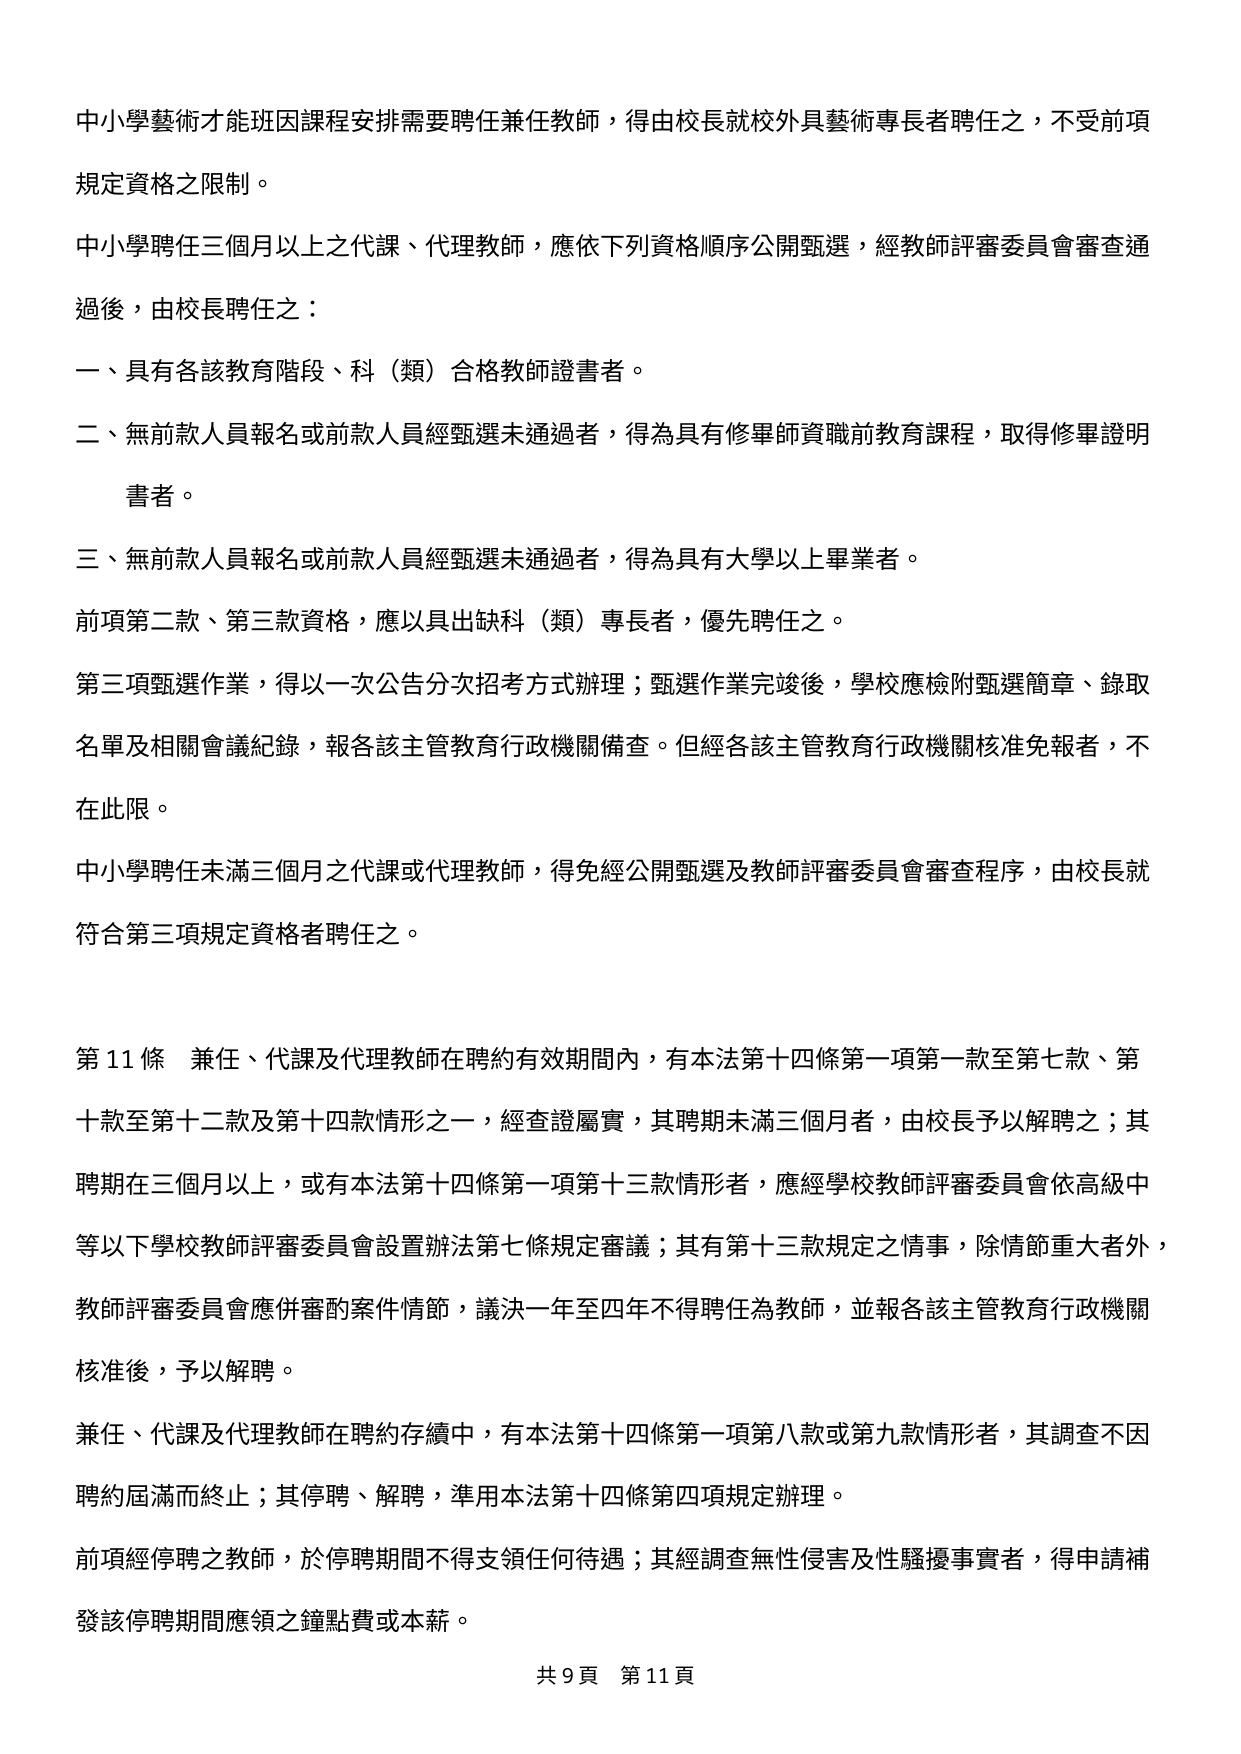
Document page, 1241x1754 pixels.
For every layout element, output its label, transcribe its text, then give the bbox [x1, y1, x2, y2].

text 第三項甄選作業，得以一次公告分次招考方式辦理；甄選作業完竣後，學校應檢附甄選簡章、錄取名單及相關會議紀錄，報各該主管教育行政機關備查。但經各該主管教育行政機關核准免報者，不在此限。 [75, 641, 1156, 828]
text 前項經停聘之教師，於停聘期間不得支領任何待遇；其經調查無性侵害及性騷擾事實者，得申請補發該停聘期間應領之鐘點費或本薪。 [75, 1516, 1156, 1641]
text 中小學聘任三個月以上之代課、代理教師，應依下列資格順序公開甄選，經教師評審委員會審查通過後，由校長聘任之： [75, 203, 1156, 328]
text 三、無前款人員報名或前款人員經甄選未通過者，得為具有大學以上畢業者。 [75, 516, 1156, 578]
text 一、具有各該教育階段、科（類）合格教師證書者。 [75, 328, 1156, 391]
text 二、無前款人員報名或前款人員經甄選未通過者，得為具有修畢師資職前教育課程，取得修畢證明書者。 [75, 391, 1156, 516]
text 第11條 兼任、代課及代理教師在聘約有效期間內，有本法第十四條第一項第一款至第七款、第十款至第十二款及第十四款情形之一，經查證屬實，其聘期未滿三個月者，由校長予以解聘之；其聘期在三個月以上，或有本法第十四條第一項第十三款情形者，應經學校教師評審委員會依高級中等以下學校教師評審委員會設置辦法第七條規定審議；其有第十三款規定之情事，除情節重大者外，教師評審委員會應併審酌案件情節，議決一年至四年不得聘任為教師，並報各該主管教育行政機關核准後，予以解聘。 [75, 1016, 1156, 1391]
text 中小學藝術才能班因課程安排需要聘任兼任教師，得由校長就校外具藝術專長者聘任之，不受前項規定資格之限制。 [75, 78, 1156, 203]
text 中小學聘任未滿三個月之代課或代理教師，得免經公開甄選及教師評審委員會審查程序，由校長就符合第三項規定資格者聘任之。 [75, 828, 1156, 953]
text 前項第二款、第三款資格，應以具出缺科（類）專長者，優先聘任之。 [75, 578, 1156, 641]
text 兼任、代課及代理教師在聘約存續中，有本法第十四條第一項第八款或第九款情形者，其調查不因聘約屆滿而終止；其停聘、解聘，準用本法第十四條第四項規定辦理。 [75, 1391, 1156, 1516]
